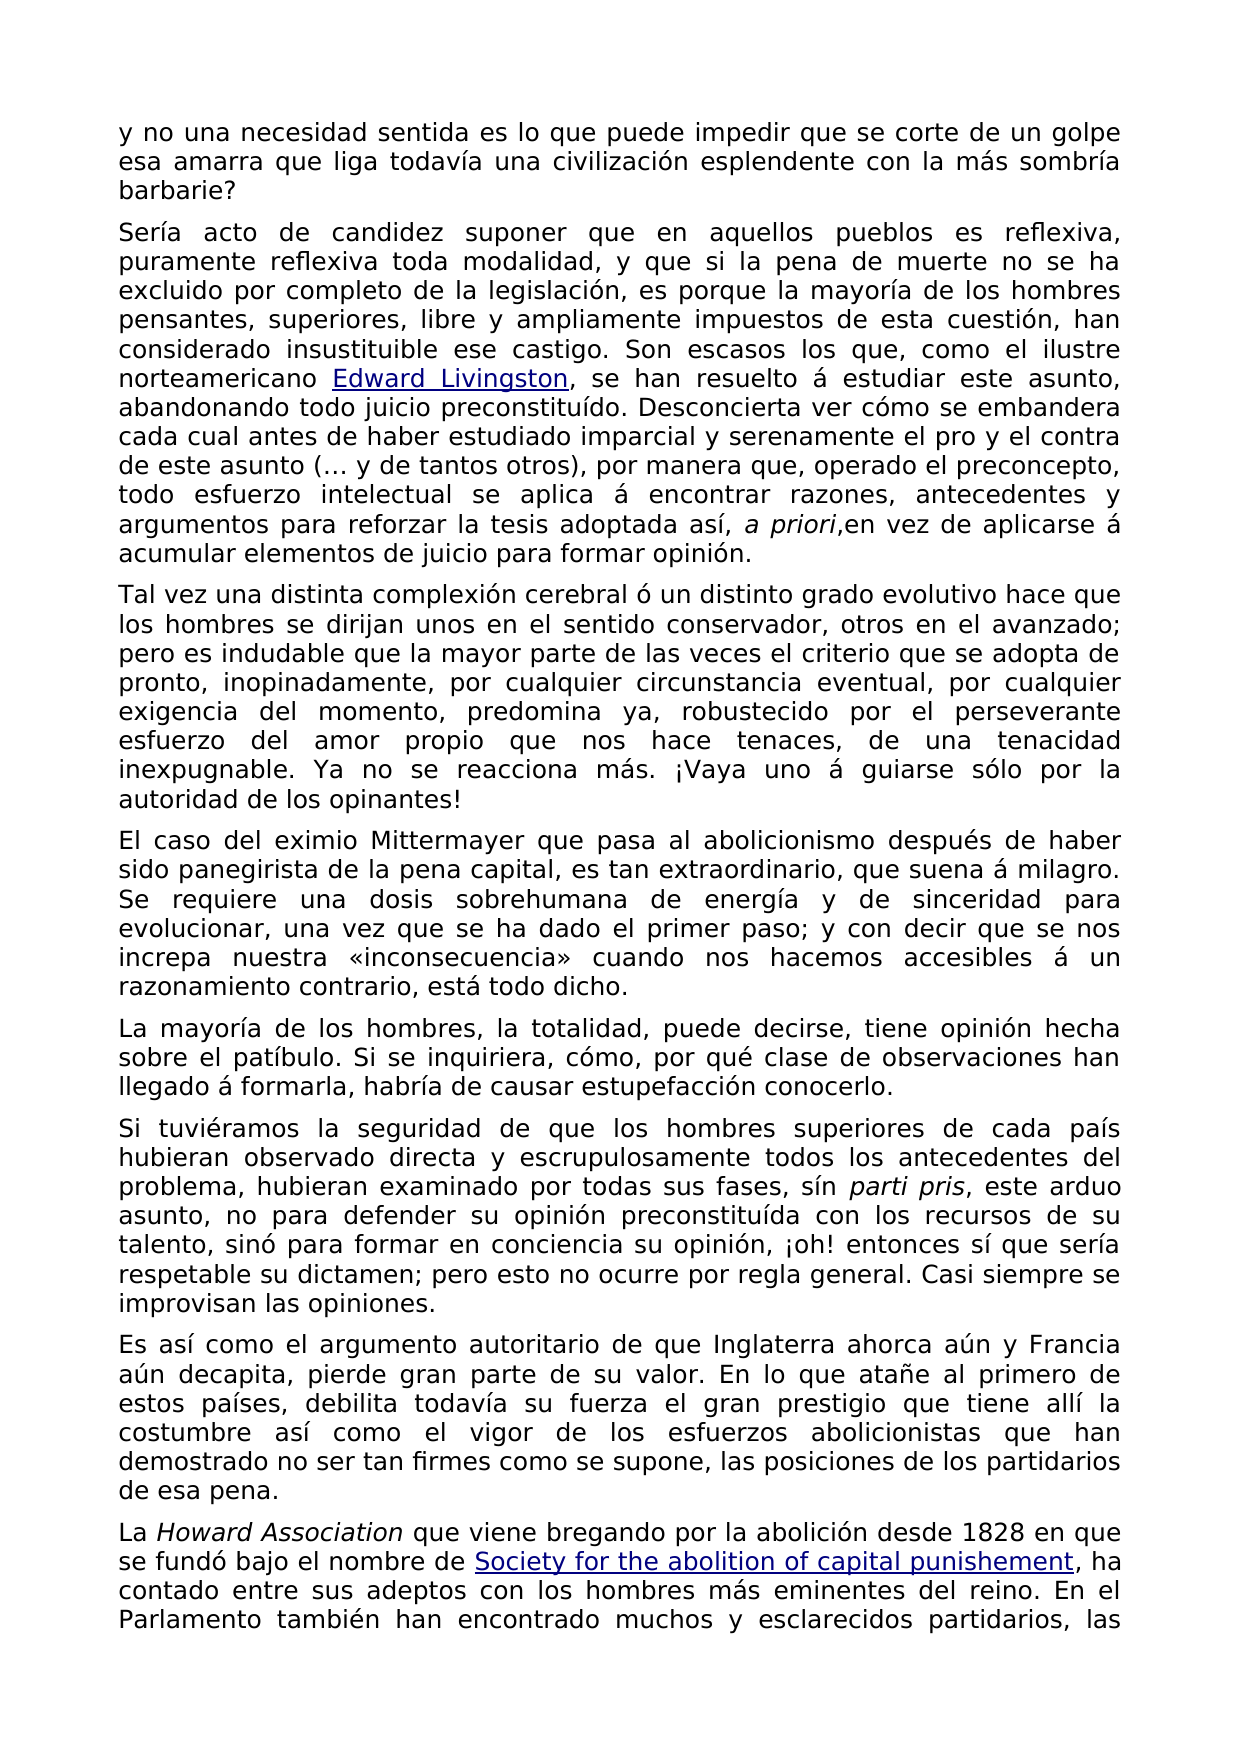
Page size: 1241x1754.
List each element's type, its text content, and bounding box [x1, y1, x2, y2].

text Tal vez una distinta complexión cerebral ó un distinto grado evolutivo hace que los hombres se dirijan unos en el sentido conservador, otros en el avanzado; pero es indudable que la mayor parte de las veces el criterio que se adopta de pronto, inopinadamente, por cualquier circunstancia eventual, por cualquier exigencia del momento, predomina ya, robustecido por el perseverante esfuerzo del amor propio que nos hace tenaces, de una tenacidad inexpugnable. Ya no se reacciona más. ¡Vaya uno á guiarse sólo por la autoridad de los opinantes! [118, 581, 1122, 814]
text El caso del eximio Mittermayer que pasa al abolicionismo después de haber sido panegirista de la pena capital, es tan extraordinario, que suena á milagro. Se requiere una dosis sobrehumana de energía y de sinceridad para evolucionar, una vez que se ha dado el primer paso; y con decir que se nos increpa nuestra «inconsecuencia» cuando nos hacemos accesibles á un razonamiento contrario, está todo dicho. [118, 826, 1122, 1001]
text Si tuviéramos la seguridad de que los hombres superiores de cada país hubieran observado directa y escrupulosamente todos los antecedentes del problema, hubieran examinado por todas sus fases, sín parti pris, este arduo asunto, no para defender su opinión preconstituída con los recursos de su talento, sinó para formar en conciencia su opinión, ¡oh! entonces sí que sería respetable su dictamen; pero esto no ocurre por regla general. Casi siempre se improvisan las opiniones. [118, 1114, 1122, 1318]
text La Howard Association que viene bregando por la abolición desde 1828 en que se fundó bajo el nombre de Society for the abolition of capital punishement, ha contado entre sus adeptos con los hombres más eminentes del reino. En el Parlamento también han encontrado muchos y esclarecidos partidarios, las [118, 1518, 1122, 1635]
text La mayoría de los hombres, la totalidad, puede decirse, tiene opinión hecha sobre el patíbulo. Si se inquiriera, cómo, por qué clase de observaciones han llegado á formarla, habría de causar estupefacción conocerlo. [118, 1014, 1122, 1101]
text Sería acto de candidez suponer que en aquellos pueblos es reflexiva, puramente reflexiva toda modalidad, y que si la pena de muerte no se ha excluido por completo de la legislación, es porque la mayoría de los hombres pensantes, superiores, libre y ampliamente impuestos de esta cuestión, han considerado insustituible ese castigo. Son escasos los que, como el ilustre norteamericano Edward Livingston, se han resuelto á estudiar este asunto, abandonando todo juicio preconstituído. Desconcierta ver cómo se embandera cada cual antes de haber estudiado imparcial y serenamente el pro y el contra de este asunto (… y de tantos otros), por manera que, operado el preconcepto, todo esfuerzo intelectual se aplica á encontrar razones, antecedentes y argumentos para reforzar la tesis adoptada así, a priori,en vez de aplicarse á acumular elementos de juicio para formar opinión. [118, 218, 1122, 568]
text Es así como el argumento autoritario de que Inglaterra ahorca aún y Francia aún decapita, pierde gran parte de su valor. En lo que atañe al primero de estos países, debilita todavía su fuerza el gran prestigio que tiene allí la costumbre así como el vigor de los esfuerzos abolicionistas que han demostrado no ser tan firmes como se supone, las posiciones de los partidarios de esa pena. [118, 1331, 1122, 1506]
text y no una necesidad sentida es lo que puede impedir que se corte de un golpe esa amarra que liga todavía una civilización esplendente con la más sombría barbarie? [118, 118, 1122, 206]
